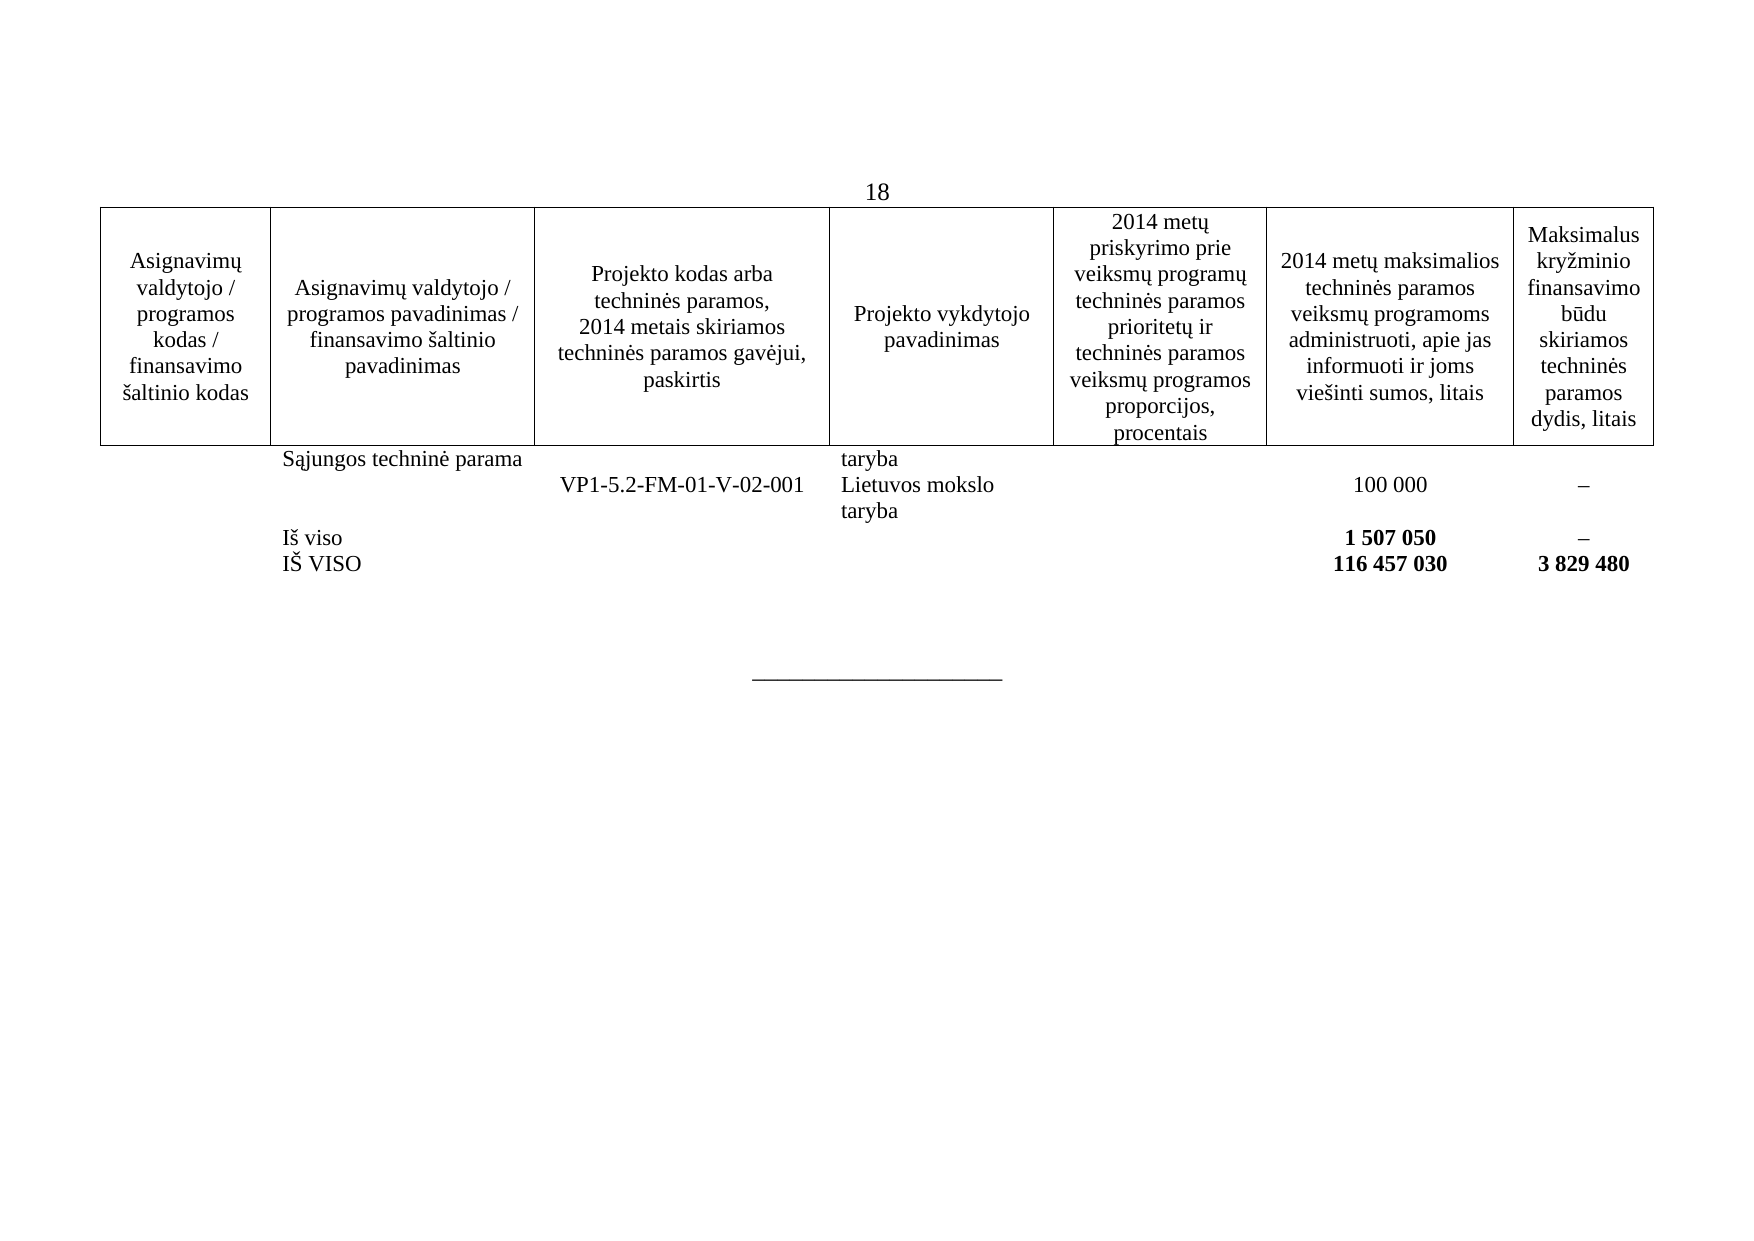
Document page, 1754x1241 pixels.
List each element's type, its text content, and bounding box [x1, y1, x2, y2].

table_cell Lietuvos mokslo taryba [830, 471, 1054, 524]
table_cell [100, 550, 271, 577]
table_header Asignavimų valdytojo / programos pavadinimas / finansavimo šaltinio pavadinimas [271, 208, 534, 445]
table_cell [1054, 524, 1267, 550]
table_header Maksimalus kryžminio finansavimo būdu skiriamos techninės paramos dydis, litais [1514, 208, 1653, 445]
table_cell – [1514, 471, 1653, 524]
table_cell IŠ VISO [271, 550, 534, 577]
text –––––––––––––––––––– [118, 663, 1636, 692]
table_header Projekto vykdytojo pavadinimas [830, 208, 1053, 445]
table_cell 116 457 030 [1267, 550, 1514, 577]
table_cell [534, 446, 829, 471]
table_cell [1054, 471, 1267, 524]
table_cell [534, 550, 829, 577]
table_cell [100, 524, 271, 550]
table_cell [1054, 550, 1267, 577]
table_header 2014 metų priskyrimo prie veiksmų programų techninės paramos prioritetų ir techninės paramos veiksmų programos proporcijos, procentais [1054, 208, 1266, 445]
table_cell VP1-5.2-FM-01-V-02-001 [534, 471, 829, 524]
table_cell – [1514, 524, 1653, 550]
table_cell [1267, 446, 1514, 471]
table_cell Sąjungos techninė parama [271, 446, 534, 524]
table_cell [100, 446, 271, 524]
table_cell 100 000 [1267, 471, 1514, 524]
table_cell [830, 524, 1054, 550]
table_cell [534, 524, 829, 550]
table_header Projekto kodas arba techninės paramos, 2014 metais skiriamos techninės paramos gavėjui, paskirtis [535, 208, 829, 445]
table_header 2014 metų maksimalios techninės paramos veiksmų programoms administruoti, apie jas informuoti ir joms viešinti sumos, litais [1267, 208, 1513, 445]
table_cell 1 507 050 [1267, 524, 1514, 550]
table_cell taryba [830, 446, 1054, 471]
table_cell [1514, 446, 1653, 471]
table_header Asignavimų valdytojo / programos kodas / finansavimo šaltinio kodas [101, 208, 270, 445]
table_cell 3 829 480 [1514, 550, 1653, 577]
table_cell [1054, 446, 1267, 471]
table_cell [830, 550, 1054, 577]
table_cell Iš viso [271, 524, 534, 550]
